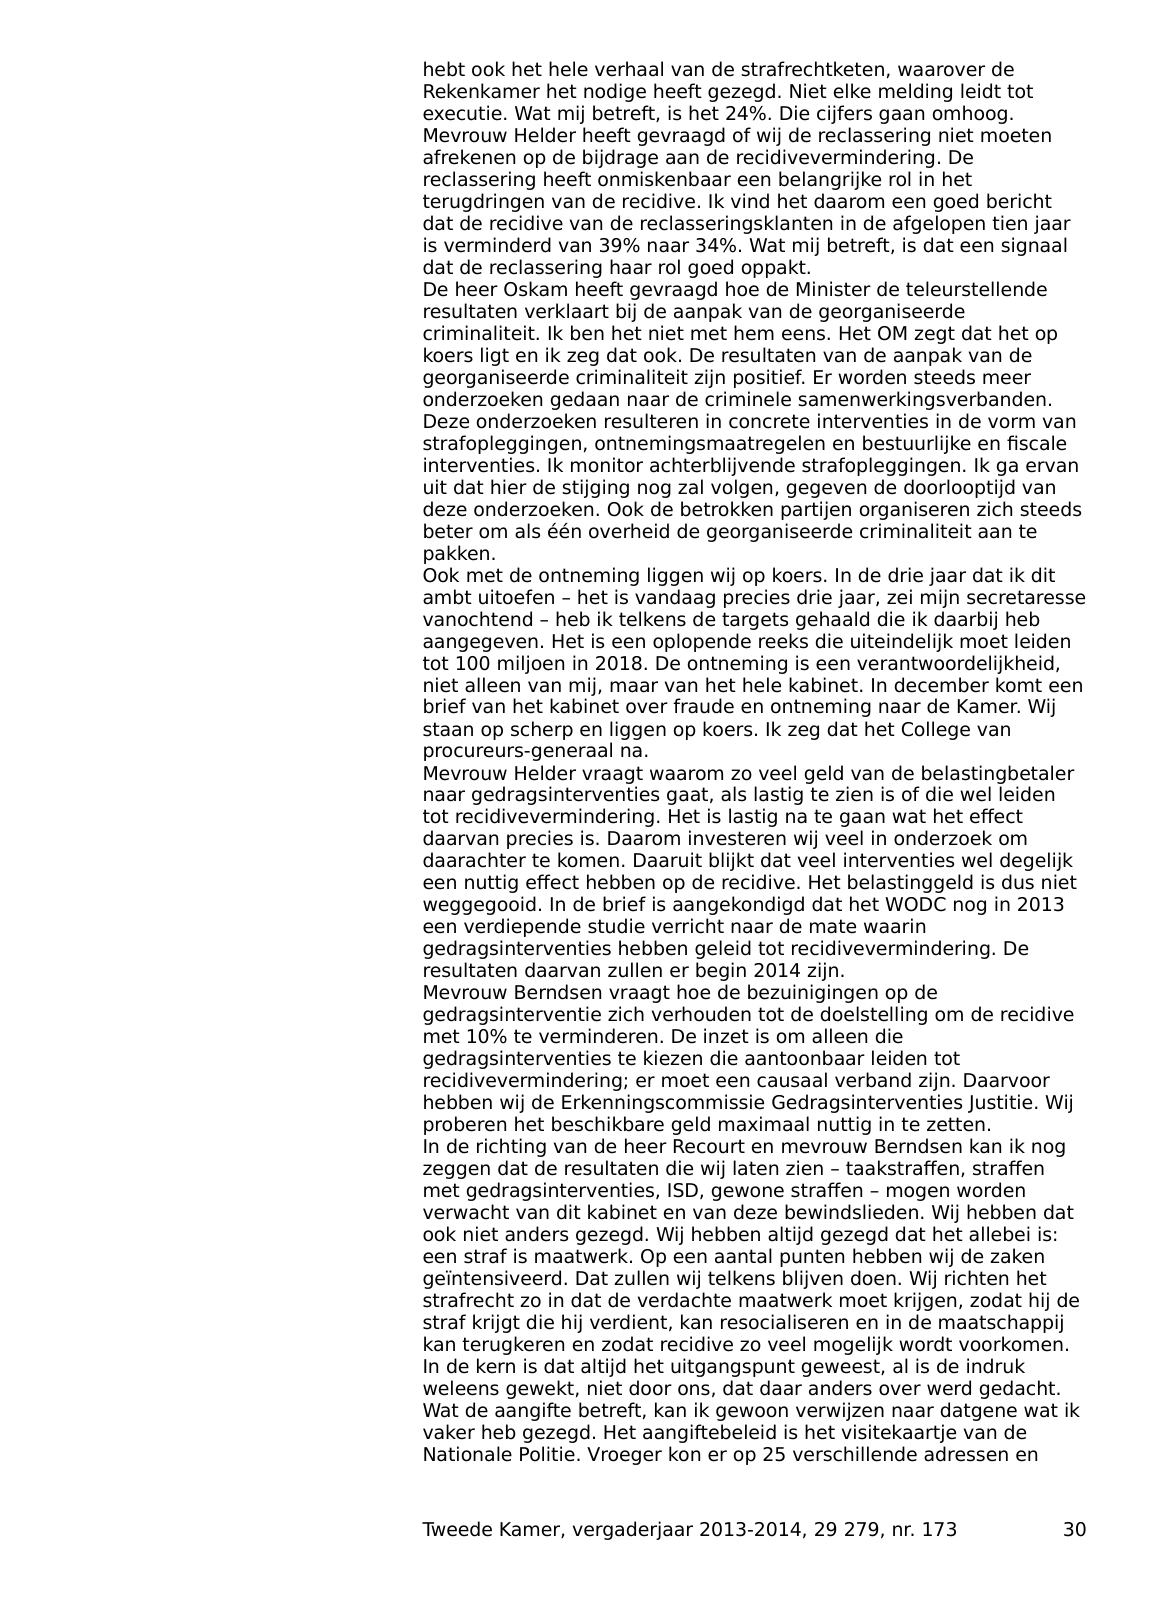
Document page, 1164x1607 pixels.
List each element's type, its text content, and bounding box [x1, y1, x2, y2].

text In de richting van de heer Recourt en mevrouw Berndsen kan ik nog zeggen dat de resultaten die wij laten zien – taakstraffen, straffen met gedragsinterventies, ISD, gewone straffen – mogen worden verwacht van dit kabinet en van deze bewindslieden. Wij hebben dat ook niet anders gezegd. Wij hebben altijd gezegd dat het allebei is: een straf is maatwerk. Op een aantal punten hebben wij de zaken geïntensiveerd. Dat zullen wij telkens blijven doen. Wij richten het strafrecht zo in dat de verdachte maatwerk moet krijgen, zodat hij de straf krijgt die hij verdient, kan resocialiseren en in de maatschappij kan terugkeren en zodat recidive zo veel mogelijk wordt voorkomen. In de kern is dat altijd het uitgangspunt geweest, al is de indruk weleens gewekt, niet door ons, dat daar anders over werd gedacht. [422, 1136, 1087, 1400]
text De heer Oskam heeft gevraagd hoe de Minister de teleurstellende resultaten verklaart bij de aanpak van de georganiseerde criminaliteit. Ik ben het niet met hem eens. Het OM zegt dat het op koers ligt en ik zeg dat ook. De resultaten van de aanpak van de georganiseerde criminaliteit zijn positief. Er worden steeds meer onderzoeken gedaan naar de criminele samenwerkingsverbanden. Deze onderzoeken resulteren in concrete interventies in de vorm van strafopleggingen, ontnemingsmaatregelen en bestuurlijke en fiscale interventies. Ik monitor achterblijvende strafopleggingen. Ik ga ervan uit dat hier de stijging nog zal volgen, gegeven de doorlooptijd van deze onderzoeken. Ook de betrokken partijen organiseren zich steeds beter om als één overheid de georganiseerde criminaliteit aan te pakken. [422, 279, 1087, 564]
text Mevrouw Berndsen vraagt hoe de bezuinigingen op de gedragsinterventie zich verhouden tot de doelstelling om de recidive met 10% te verminderen. De inzet is om alleen die gedragsinterventies te kiezen die aantoonbaar leiden tot recidivevermindering; er moet een causaal verband zijn. Daarvoor hebben wij de Erkenningscommissie Gedragsinterventies Justitie. Wij proberen het beschikbare geld maximaal nuttig in te zetten. [422, 982, 1087, 1136]
text hebt ook het hele verhaal van de strafrechtketen, waarover de Rekenkamer het nodige heeft gezegd. Niet elke melding leidt tot executie. Wat mij betreft, is het 24%. Die cijfers gaan omhoog. [422, 59, 1087, 125]
text Mevrouw Helder vraagt waarom zo veel geld van de belastingbetaler naar gedragsinterventies gaat, als lastig te zien is of die wel leiden tot recidivevermindering. Het is lastig na te gaan wat het effect daarvan precies is. Daarom investeren wij veel in onderzoek om daarachter te komen. Daaruit blijkt dat veel interventies wel degelijk een nuttig effect hebben op de recidive. Het belastinggeld is dus niet weggegooid. In de brief is aangekondigd dat het WODC nog in 2013 een verdiepende studie verricht naar de mate waarin gedragsinterventies hebben geleid tot recidivevermindering. De resultaten daarvan zullen er begin 2014 zijn. [422, 762, 1087, 982]
text Ook met de ontneming liggen wij op koers. In de drie jaar dat ik dit ambt uitoefen – het is vandaag precies drie jaar, zei mijn secretaresse vanochtend – heb ik telkens de targets gehaald die ik daarbij heb aangegeven. Het is een oplopende reeks die uiteindelijk moet leiden tot 100 miljoen in 2018. De ontneming is een verantwoordelijkheid, niet alleen van mij, maar van het hele kabinet. In december komt een brief van het kabinet over fraude en ontneming naar de Kamer. Wij staan op scherp en liggen op koers. Ik zeg dat het College van procureurs-generaal na. [422, 564, 1087, 762]
text Mevrouw Helder heeft gevraagd of wij de reclassering niet moeten afrekenen op de bijdrage aan de recidivevermindering. De reclassering heeft onmiskenbaar een belangrijke rol in het terugdringen van de recidive. Ik vind het daarom een goed bericht dat de recidive van de reclasseringsklanten in de afgelopen tien jaar is verminderd van 39% naar 34%. Wat mij betreft, is dat een signaal dat de reclassering haar rol goed oppakt. [422, 125, 1087, 279]
text Wat de aangifte betreft, kan ik gewoon verwijzen naar datgene wat ik vaker heb gezegd. Het aangiftebeleid is het visitekaartje van de Nationale Politie. Vroeger kon er op 25 verschillende adressen en [422, 1400, 1087, 1466]
